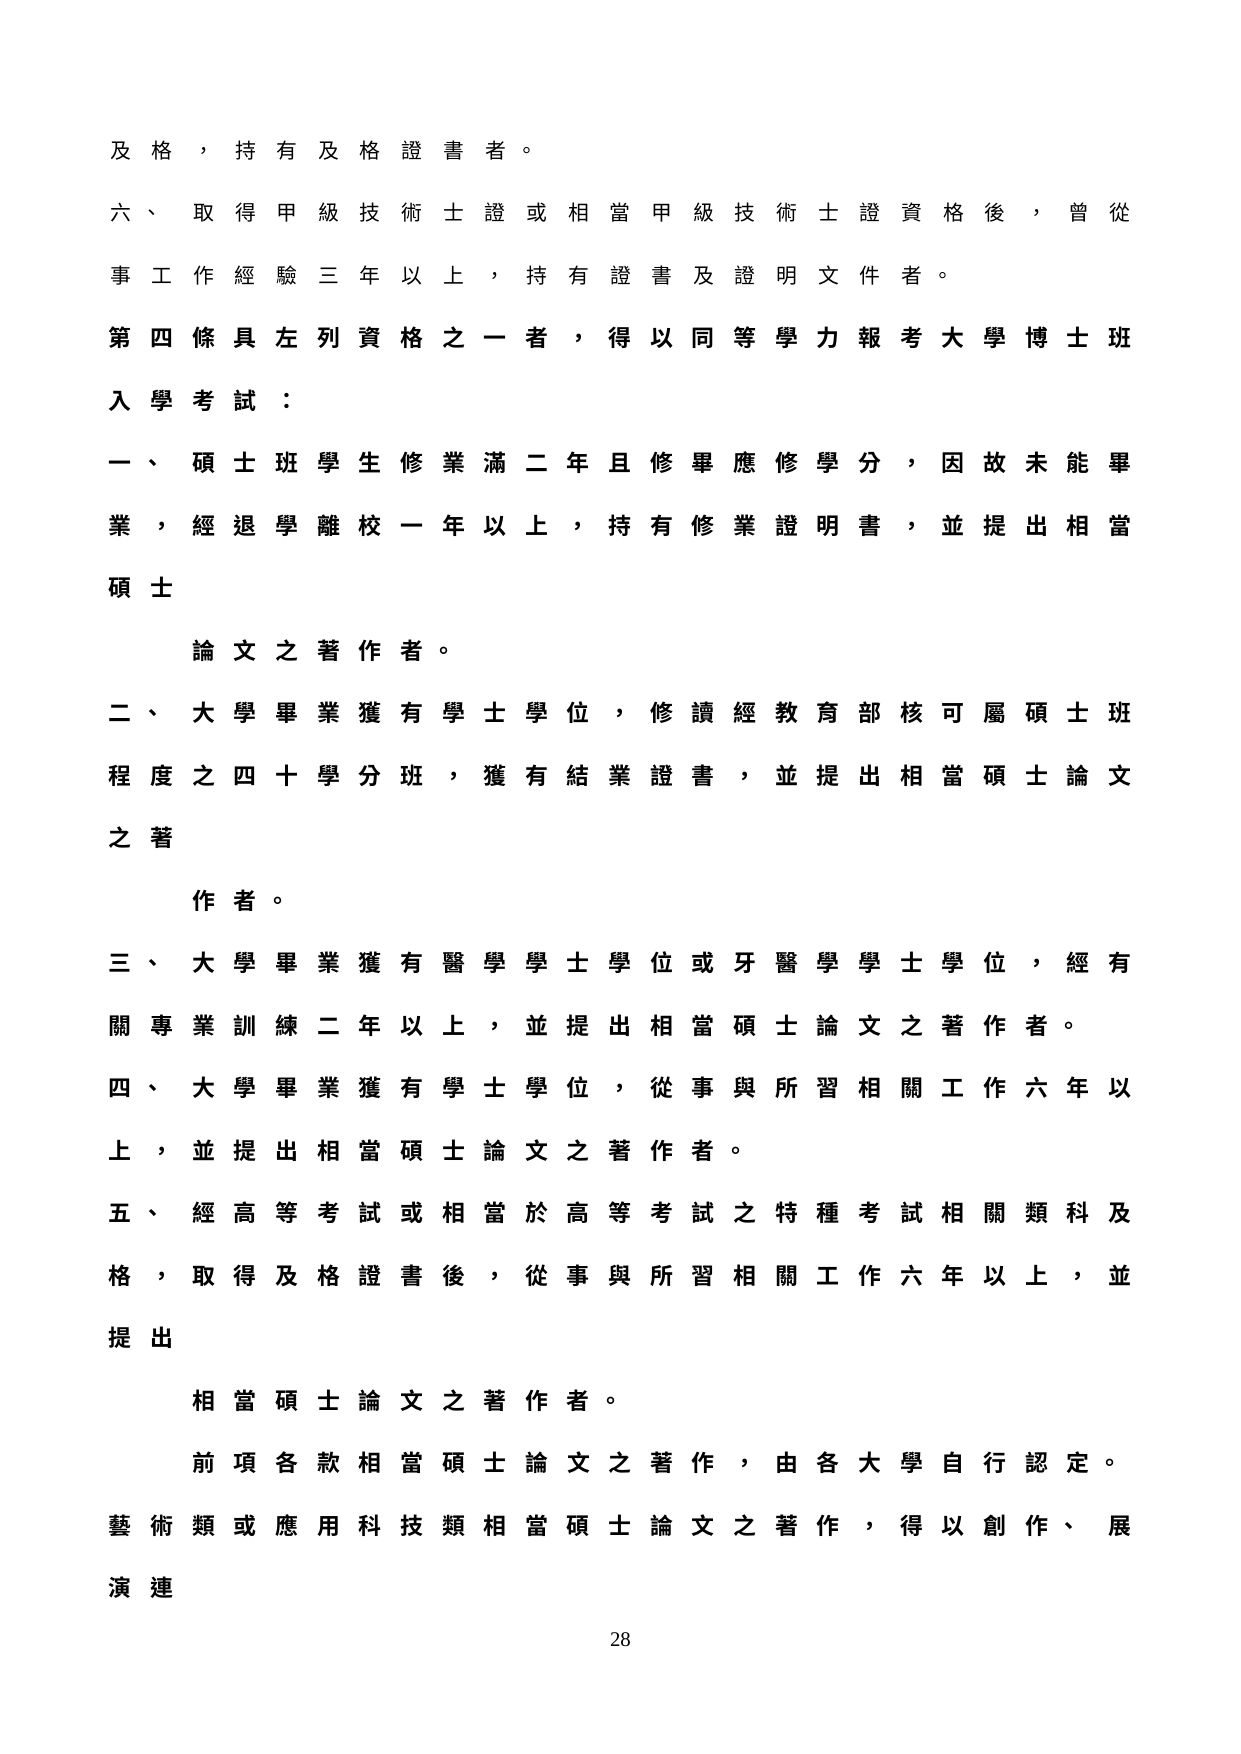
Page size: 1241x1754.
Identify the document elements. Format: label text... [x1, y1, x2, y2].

text 中華民國八十四年八月三十日教育部台(八四)參字第○四二七六三號令訂定發布 中華民國八十六年四月九日教育部台(八六)參字第八六○一七四一七號令修正發布第二條、第三條條文 中華民國八十六年五月二十一日教育部台(八六)參字第八六○五三二九○號令修正發布第二條、第三條條文 中華民國八十八年三月五日教育部台(八八)參字第八八○二三三○三號令修正發布第二條、第三條條文，刪除第八條條文 中國民國八十九年三月二十八日教育部台(八九)參字第八九○三七一四六號令修正發布第二條、第三條條文 中華民國八十九年十一月二十一日教育部台（八九）參字第八九一四八二五六號令修正發布第二條、第三條條文 第一條本標準依大學法第二十二條規定訂定之。 第二條具左列資格之一者，得以同等學力報考大學各學系學士班一年級新生入學考試： 一、曾在高級中學、高級職業學校肄業學生有左列情形之一者： (一)修滿日間部二年級下學期或夜間部三年級下學期，後因故失學離校或休學二年以上，持有修業或轉學證明書或 休學證明書附成績單者。 (二)修滿日間部三年級上學期或夜間部四年級上學期，後因故失學離校或休學一年以上，持有修業或轉學證明書或 休學證明書附成績單者。 (三)修滿規定年限，因故未能畢業，持有修業證明書或成績單者。 二、高級中學及職業進修補習學校或實用技能班三年級（延教班）結業，持有結業證明書者。 三、曾在五年制專科學校肄業學生有左列情形之一者： (一)修滿四年級下學期，後因故失學離校或休學一年以上，持有修業或轉學證明書或休學證明書附成績單者。 (二)修滿五年級上學期，後因故失學離校，或修滿規定年限，因故未能畢業，持有修業或轉學證明書附成績單者。 四、自學進修學力鑑定考試及格，持有高中、高職或專科畢業程度及格證明書者。 五、知識青年士兵學力鑑別考試及格，持有高中程度及格證明書者。 六、國軍退除役官兵學力鑑別考試及格，持有高中程度及格證明書者。 七、軍中隨營補習教育經考試及格，持有高中學力證明書者。 八、高等考試、普通考試或相當於高普考試之特種考試及格，持有及格證書者。 九、持大陸高級中等學校肄業文憑經主管教育行政機關檢覈通過或採認並有第一款所列情形之一者。 十、取得丙級技術士證或相當於丙級技術士證資格後，曾從事工作經驗五年以上；取得乙級技術士證或相當於乙級技術 士證資格後，曾從事工作經驗二年以上；取得甲級技術士證或相當於甲級技術士證資格，持有證書及證明文件者。 第三條具左列資格之一者，得以同等學力報考大學碩士班入學考試： 一、曾修滿大學各學系規定年限，因故未能畢業，經離校一年以上持有修業證明書或成績單者。 二、曾在大學各學系肄業，除最後一年未修習，經離校二年以上，持有修業證明書或成績單者。 三、曾在大學修業六年（含實習）以上之各學系肄業，修滿四年課程，且已修畢各該學系應修學分一二八學分以上者。 四、取得專科學校畢業證書後，其為三年制者經離校二年以上；二年制或五年制者經離校三年以上；取得專科進修補習 學校資格證明書、專科進修學校畢業證書、或專科學校畢業程度自學進修學力鑑定考試及格證書者，比照二年制專 科辦理。各校得依實際需要，另增訂相關工作經驗、最低工作年資之規定。 五、曾經高等考試或相當於高等考試之特種考試相關類科及格，持有及格證書者。 六、取得甲級技術士證或相當甲級技術士證資格後，曾從事工作經驗三年以上，持有證書及證明文件者。 第四條具左列資格之一者，得以同等學力報考大學博士班入學考試： 一、碩士班學生修業滿二年且修畢應修學分，因故未能畢業，經退學離校一年以上，持有修業證明書，並提出相當碩士 論文之著作者。 二、大學畢業獲有學士學位，修讀經教育部核可屬碩士班程度之四十學分班，獲有結業證書，並提出相當碩士論文之著 作者。 三、大學畢業獲有醫學學士學位或牙醫學學士學位，經有關專業訓練二年以上，並提出相當碩士論文之著作者。 四、大學畢業獲有學士學位，從事與所習相關工作六年以上，並提出相當碩士論文之著作者。 五、經高等考試或相當於高等考試之特種考試相關類科及格，取得及格證書後，從事與所習相關工作六年以上，並提出 相當碩士論文之著作者。 前項各款相當碩士論文之著作，由各大學自行認定。藝術類或應用科技類相當碩士論文之著作，得以創作、展演連 同書面報告或以技術報告代替。 第五條經教育部認可之國外專科以上學校學歷，以同等學力報考碩士班、博士班，準用第三條第四款及第四條第二款、 [99, 108, 1141, 1608]
